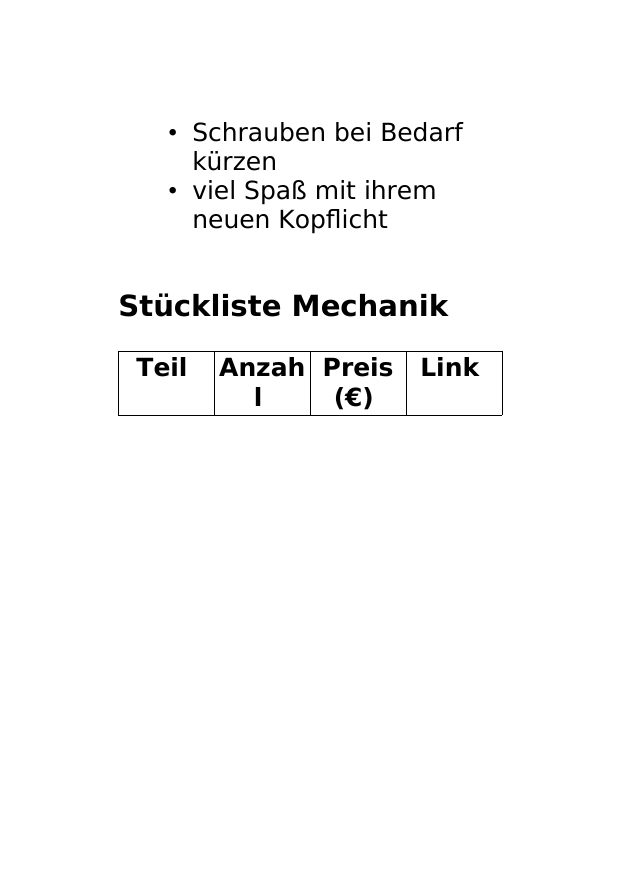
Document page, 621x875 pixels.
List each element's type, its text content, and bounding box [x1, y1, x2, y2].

list Schrauben bei Bedarf kürzen [177, 118, 502, 176]
table_header Preis (€) [311, 352, 406, 415]
table_header Teil [119, 352, 214, 415]
subtitle Stückliste Mechanik [118, 289, 502, 323]
list viel Spaß mit ihrem neuen Kopflicht [177, 176, 502, 235]
table_header Anzahl [215, 352, 310, 415]
table_header Link [407, 352, 502, 415]
